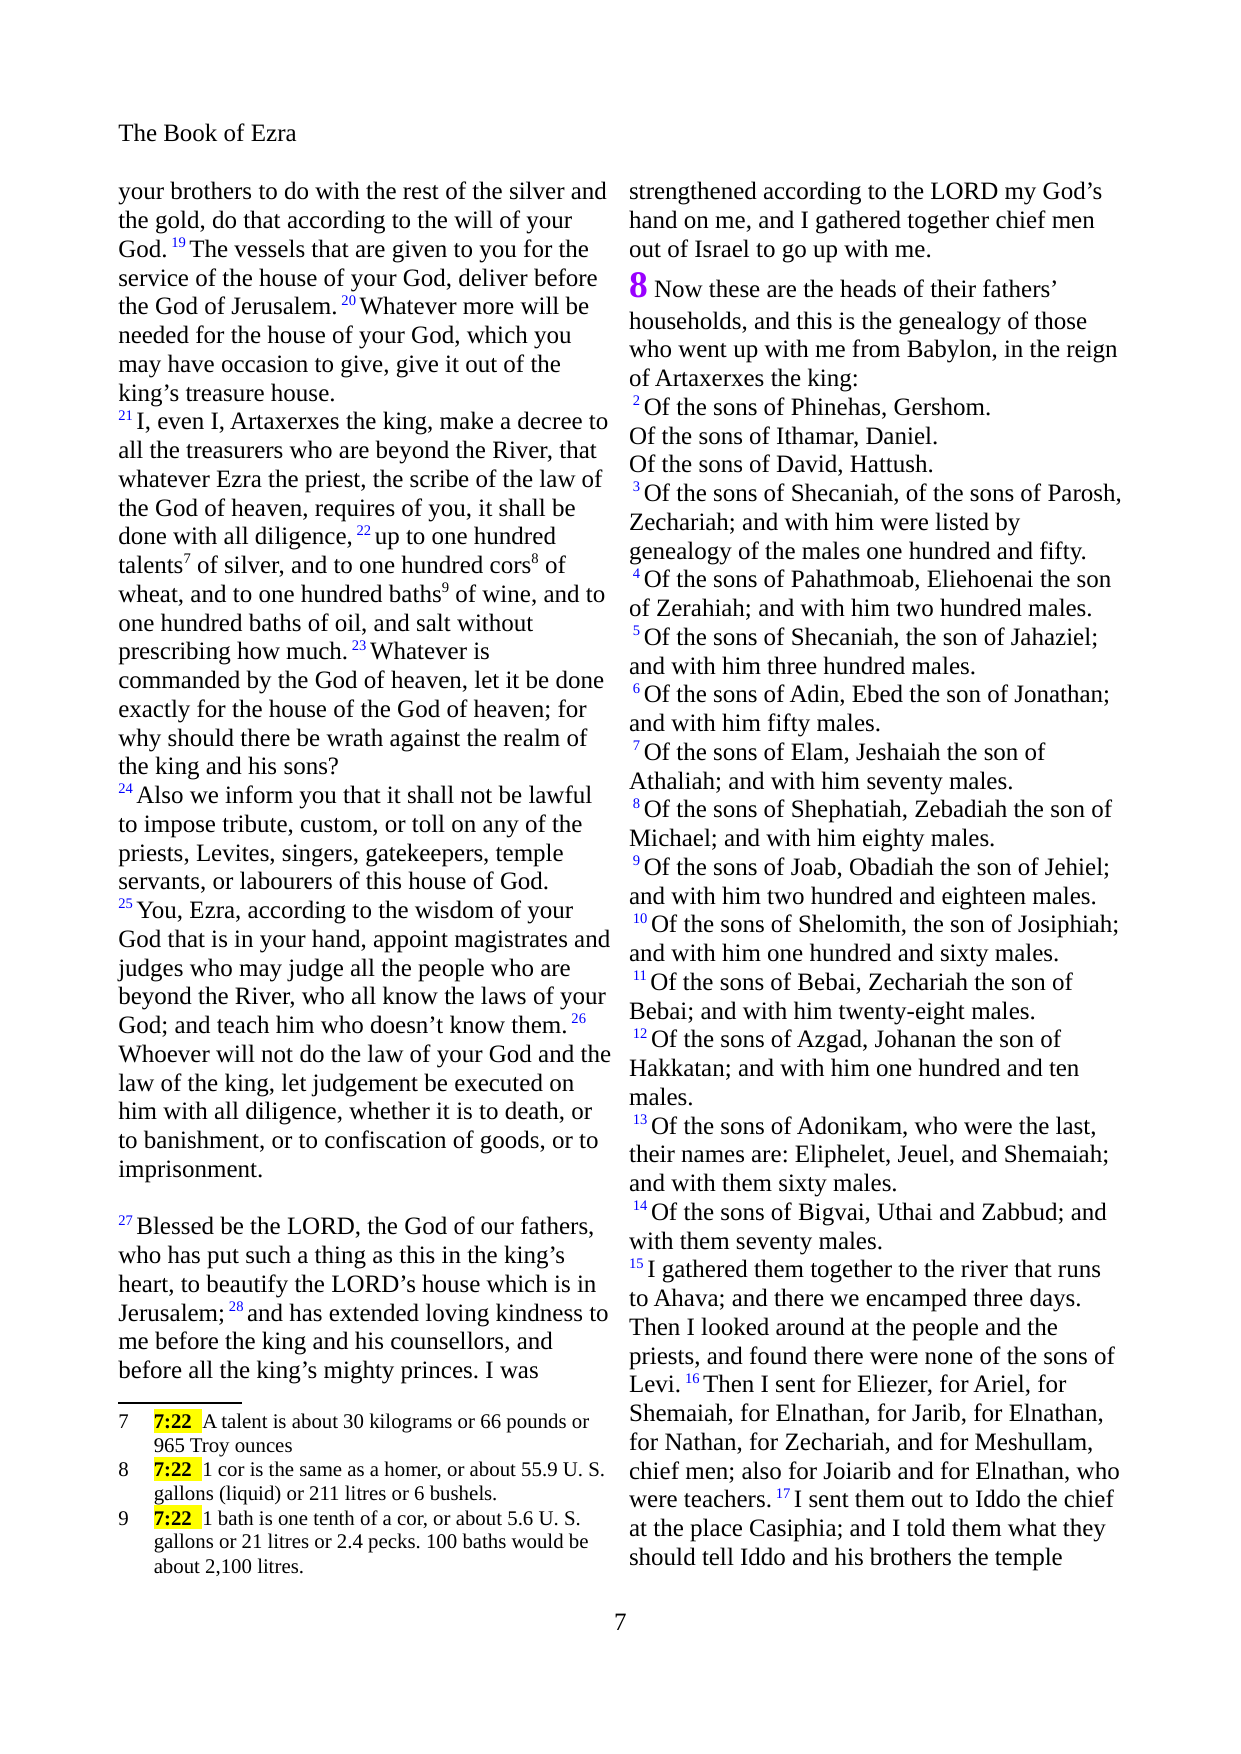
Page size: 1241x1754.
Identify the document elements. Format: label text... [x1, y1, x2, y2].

list Of the sons of Ithamar, Daniel. [629, 421, 1122, 449]
text 21 I, even I, Artaxerxes the king, make a decree to all the treasurers who are beyond the River, that whatever Ezra the priest, the scribe of the law of the God of heaven, requires of you, it shall be done with all diligence, 22 up to one hundred talents of silver, and to one hundred cors of wheat, and to one hundred baths of wine, and to one hundred baths of oil, and salt without prescribing how much. 23 Whatever is commanded by the God of heaven, let it be done exactly for the house of the God of heaven; for why should there be wrath against the realm of the king and his sons? [118, 406, 611, 780]
list 4 Of the sons of Pahathmoab, Eliehoenai the son of Zerahiah; and with him two hundred males. [629, 564, 1122, 622]
list 8 Of the sons of Shephatiah, Zebadiah the son of Michael; and with him eighty males. [629, 794, 1122, 852]
list 2 Of the sons of Phinehas, Gershom. [629, 392, 1122, 421]
text 24 Also we inform you that it shall not be lawful to impose tribute, custom, or toll on any of the priests, Levites, singers, gatekeepers, temple servants, or labourers of this house of God. [118, 780, 611, 895]
list 11 Of the sons of Bebai, Zechariah the son of Bebai; and with him twenty-eight males. [629, 967, 1122, 1024]
text 27 Blessed be the LORD, the God of our fathers, who has put such a thing as this in the king’s heart, to beautify the LORD’s house which is in Jerusalem; 28 and has extended loving kindness to me before the king and his counsellors, and before all the king’s mighty princes. I was [118, 1211, 611, 1384]
text 15 I gathered them together to the river that runs to Ahava; and there we encamped three days. Then I looked around at the people and the priests, and found there were none of the sons of Levi. 16 Then I sent for Eliezer, for Ariel, for Shemaiah, for Elnathan, for Jarib, for Elnathan, for Nathan, for Zechariah, and for Meshullam, chief men; also for Joiarib and for Elnathan, who were teachers. 17 I sent them out to Iddo the chief at the place Casiphia; and I told them what they should tell Iddo and his brothers the temple [629, 1254, 1122, 1571]
list 10 Of the sons of Shelomith, the son of Josiphiah; and with him one hundred and sixty males. [629, 909, 1122, 967]
list 3 Of the sons of Shecaniah, of the sons of Parosh, Zechariah; and with him were listed by genealogy of the males one hundred and fifty. [629, 478, 1122, 564]
text strengthened according to the LORD my God’s hand on me, and I gathered together chief men out of Israel to go up with me. [629, 176, 1122, 263]
text 7:22 1 cor is the same as a homer, or about 55.9 U. S. gallons (liquid) or 211 litres or 6 bushels. [118, 1457, 611, 1505]
list 14 Of the sons of Bigvai, Uthai and Zabbud; and with them seventy males. [629, 1197, 1122, 1254]
list 6 Of the sons of Adin, Ebed the son of Jonathan; and with him fifty males. [629, 679, 1122, 737]
text 7:22 A talent is about 30 kilograms or 66 pounds or 965 Troy ounces [118, 1409, 611, 1457]
text your brothers to do with the rest of the silver and the gold, do that according to the will of your God. 19 The vessels that are given to you for the service of the house of your God, deliver before the God of Jerusalem. 20 Whatever more will be needed for the house of your God, which you may have occasion to give, give it out of the king’s treasure house. [118, 176, 611, 406]
list 9 Of the sons of Joab, Obadiah the son of Jehiel; and with him two hundred and eighteen males. [629, 852, 1122, 909]
list 5 Of the sons of Shecaniah, the son of Jahaziel; and with him three hundred males. [629, 622, 1122, 679]
list 12 Of the sons of Azgad, Johanan the son of Hakkatan; and with him one hundred and ten males. [629, 1024, 1122, 1111]
text 8 Now these are the heads of their fathers’ households, and this is the genealogy of those who went up with me from Babylon, in the reign of Artaxerxes the king: [629, 263, 1122, 392]
text 7:22 1 bath is one tenth of a cor, or about 5.6 U. S. gallons or 21 litres or 2.4 pecks. 100 baths would be about 2,100 litres. [118, 1505, 611, 1578]
list 7 Of the sons of Elam, Jeshaiah the son of Athaliah; and with him seventy males. [629, 737, 1122, 794]
list 13 Of the sons of Adonikam, who were the last, their names are: Eliphelet, Jeuel, and Shemaiah; and with them sixty males. [629, 1111, 1122, 1197]
text 25 You, Ezra, according to the wisdom of your God that is in your hand, appoint magistrates and judges who may judge all the people who are beyond the River, who all know the laws of your God; and teach him who doesn’t know them. 26 Whoever will not do the law of your God and the law of the king, let judgement be executed on him with all diligence, whether it is to death, or to banishment, or to confiscation of goods, or to imprisonment. [118, 895, 611, 1183]
list Of the sons of David, Hattush. [629, 449, 1122, 478]
